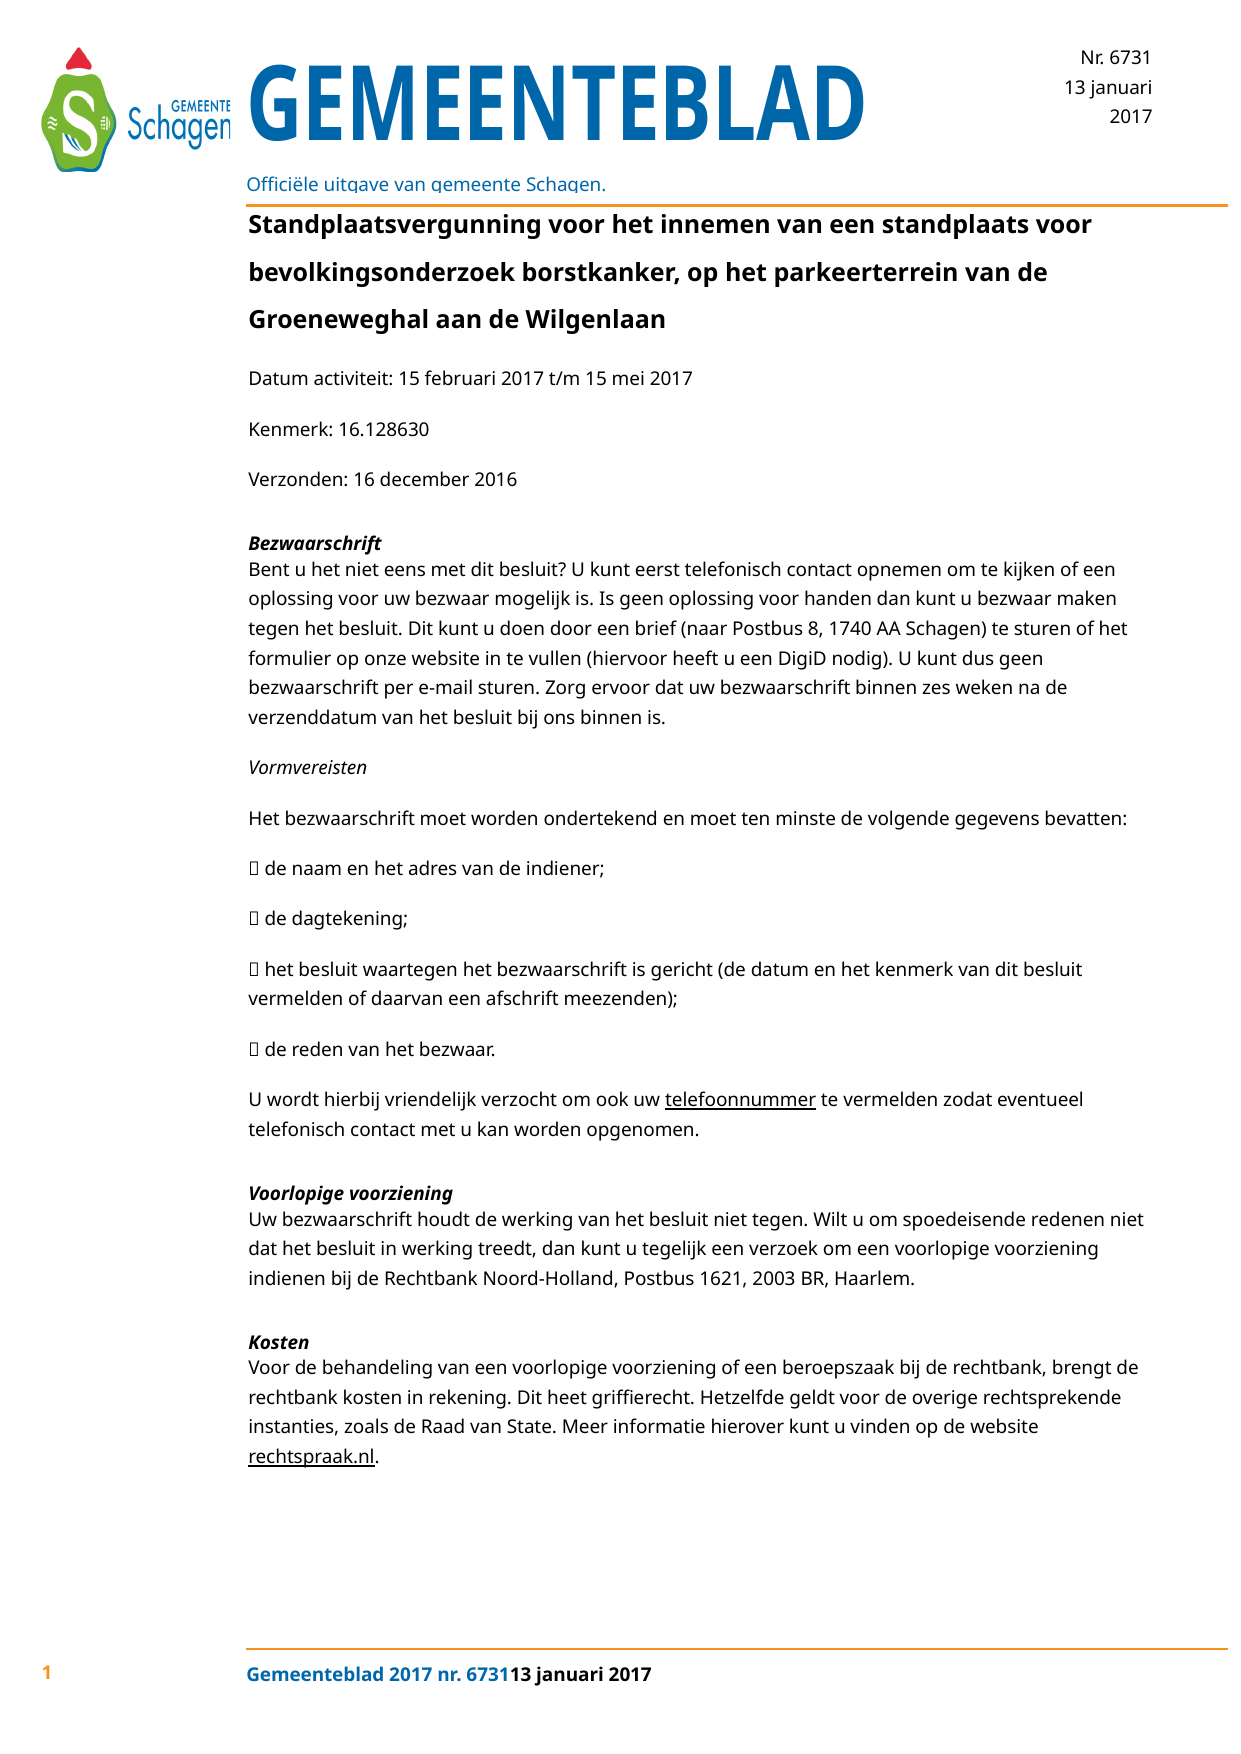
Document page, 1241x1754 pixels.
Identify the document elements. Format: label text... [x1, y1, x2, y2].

text Vormvereisten [248, 754, 1152, 780]
text Bezwaarschrift [248, 530, 1152, 556]
text Kenmerk: 16.128630 [248, 416, 1152, 442]
text  het besluit waartegen het bezwaarschrift is gericht (de datum en het kenmerk van dit besluit vermelden of daarvan een afschrift meezenden); [248, 956, 1152, 1011]
text Kosten [248, 1329, 1152, 1354]
text Standplaatsvergunning voor het innemen van een standplaats voor bevolkingsonderzoek borstkanker, op het parkeerterrein van de Groeneweghal aan de Wilgenlaan [248, 207, 1152, 336]
text Bent u het niet eens met dit besluit? U kunt eerst telefonisch contact opnemen om te kijken of een oplossing voor uw bezwaar mogelijk is. Is geen oplossing voor handen dan kunt u bezwaar maken tegen het besluit. Dit kunt u doen door een brief (naar Postbus 8, 1740 AA Schagen) te sturen of het formulier op onze website in te vullen (hiervoor heeft u een DigiD nodig). U kunt dus geen bezwaarschrift per e-mail sturen. Zorg ervoor dat uw bezwaarschrift binnen zes weken na de verzenddatum van het besluit bij ons binnen is. [248, 556, 1152, 730]
text Voor de behandeling van een voorlopige voorziening of een beroepszaak bij de rechtbank, brengt de rechtbank kosten in rekening. Dit heet griffierecht. Hetzelfde geldt voor de overige rechtsprekende instanties, zoals de Raad van State. Meer informatie hierover kunt u vinden op de website rechtspraak.nl. [248, 1354, 1152, 1469]
picture [41, 47, 231, 172]
text Het bezwaarschrift moet worden ondertekend en moet ten minste de volgende gegevens bevatten: [248, 805, 1152, 831]
text U wordt hierbij vriendelijk verzocht om ook uw telefoonnummer te vermelden zodat eventueel telefonisch contact met u kan worden opgenomen. [248, 1086, 1152, 1142]
text Uw bezwaarschrift houdt de werking van het besluit niet tegen. Wilt u om spoedeisende redenen niet dat het besluit in werking treedt, dan kunt u tegelijk een verzoek om een voorlopige voorziening indienen bij de Rechtbank Noord-Holland, Postbus 1621, 2003 BR, Haarlem. [248, 1206, 1152, 1291]
text Datum activiteit: 15 februari 2017 t/m 15 mei 2017 [248, 366, 1152, 391]
text Voorlopige voorziening [248, 1180, 1152, 1206]
text  de reden van het bezwaar. [248, 1036, 1152, 1062]
text Verzonden: 16 december 2016 [248, 466, 1152, 492]
text  de naam en het adres van de indiener; [248, 855, 1152, 881]
text  de dagtekening; [248, 906, 1152, 931]
